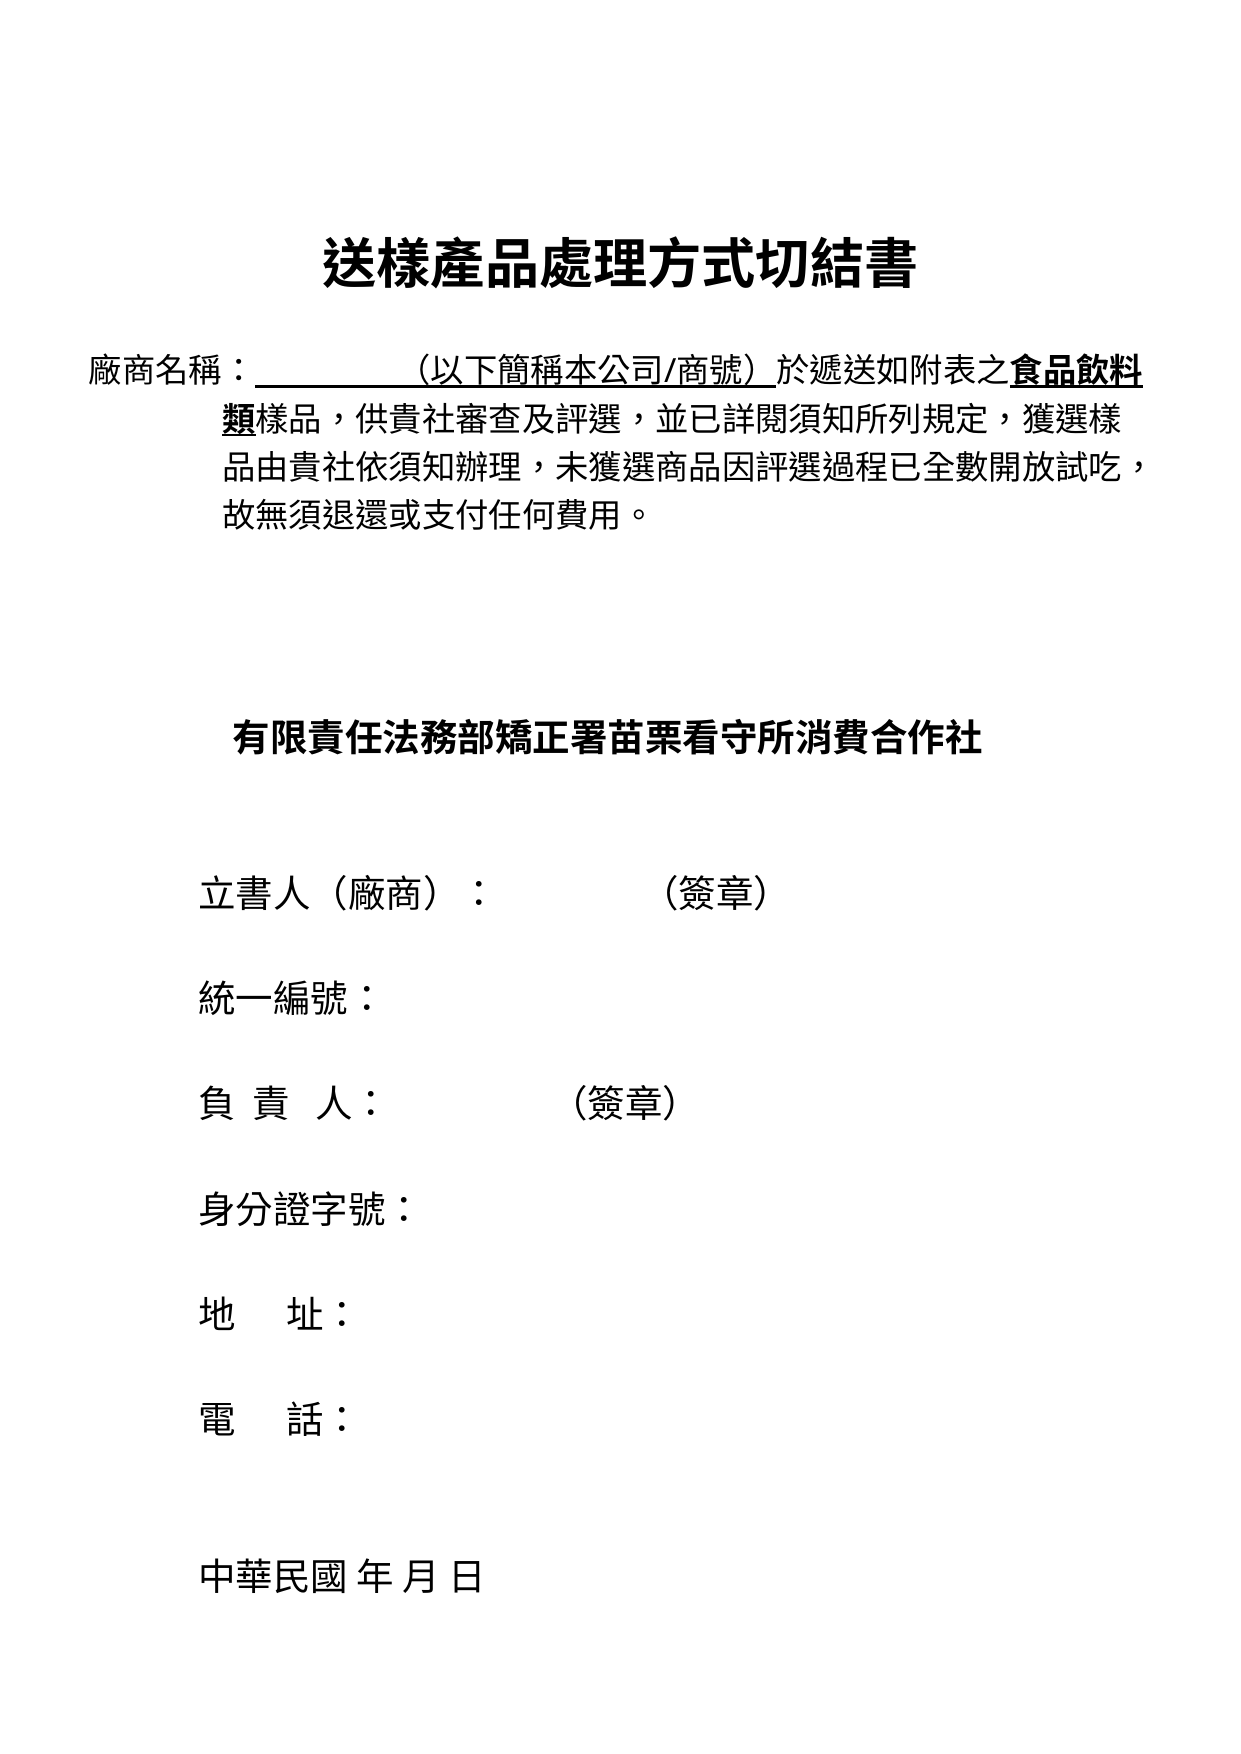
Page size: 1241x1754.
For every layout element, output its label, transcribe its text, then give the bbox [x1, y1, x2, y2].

text 有限責任法務部矯正署苗栗看守所消費合作社 [198, 707, 1152, 762]
text 中華民國 年 月 日 [198, 1547, 1152, 1601]
text 地 址： [198, 1285, 1152, 1339]
text 電 話： [198, 1390, 1152, 1444]
text 統一編號： [198, 969, 1152, 1023]
text 身分證字號： [198, 1180, 1152, 1234]
text 送樣產品處理方式切結書 [89, 220, 1152, 299]
text 廠商名稱： （以下簡稱本公司/商號）於遞送如附表之食品飲料類樣品，供貴社審查及評選，並已詳閱須知所列規定，獲選樣品由貴社依須知辦理，未獲選商品因評選過程已全數開放試吃，故無須退還或支付任何費用。 [89, 344, 1152, 537]
text 立書人（廠商）： （簽章） [198, 864, 1152, 918]
text 負 責 人： （簽章） [198, 1074, 1152, 1129]
